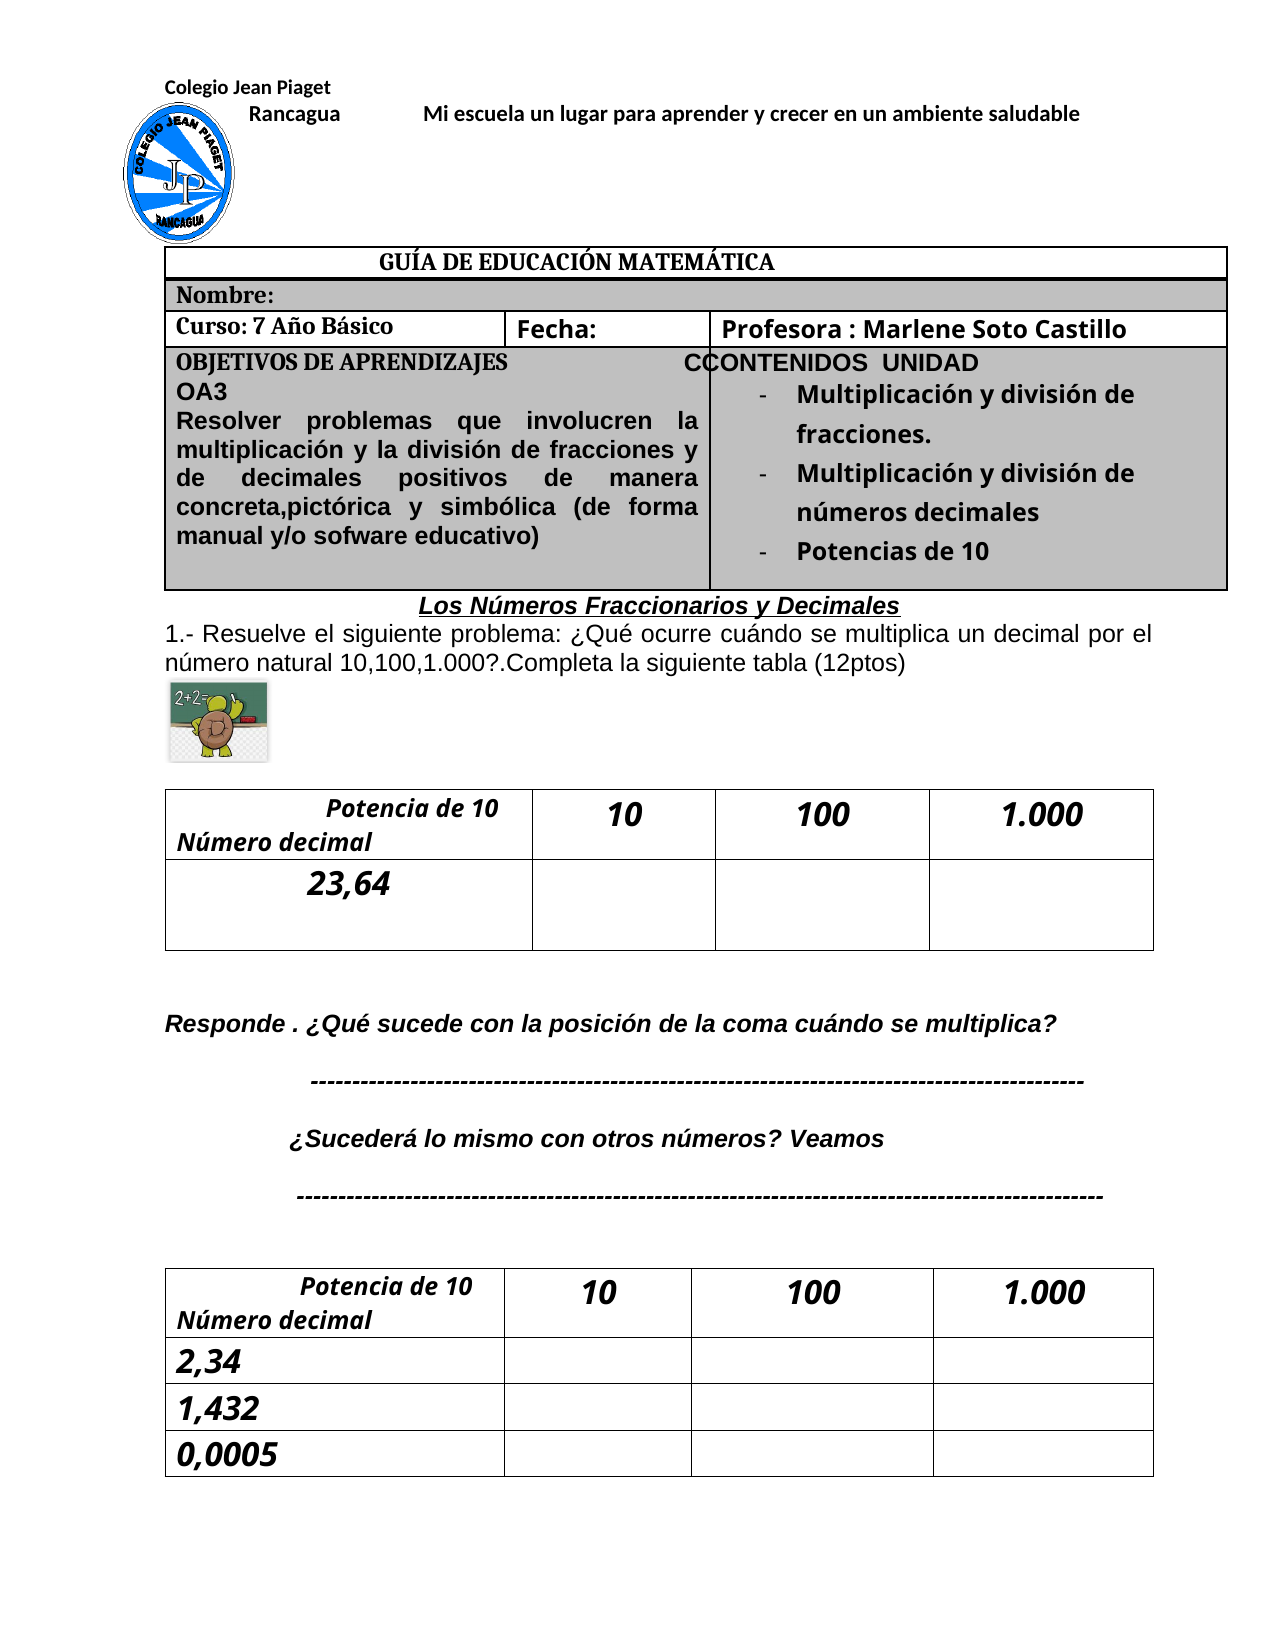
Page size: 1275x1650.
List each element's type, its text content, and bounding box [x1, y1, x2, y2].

table_header 1.000 [934, 1269, 1153, 1337]
table_cell [930, 860, 1153, 950]
table_cell 2,34 [166, 1338, 504, 1383]
table_header Potencia de 10 Número decimal [166, 790, 532, 858]
table_cell 1,432 [166, 1384, 504, 1430]
table_cell 0,0005 [166, 1431, 504, 1476]
table_cell [505, 1431, 691, 1476]
table_header 10 [533, 790, 715, 858]
table_cell 23,64 [166, 860, 532, 950]
text ------------------------------------------------------------------------------------------------- [164, 1181, 1154, 1210]
table_cell CCONTENIDOS UNIDAD Multiplicación y división de fracciones. Multiplicación y división de números decimales Potencias de 10 [711, 348, 1226, 589]
text 1.- Resuelve el siguiente problema: ¿Qué ocurre cuándo se multiplica un decimal por el número natural 10,100,1.000?.Completa la siguiente tabla (12ptos) [164, 619, 1154, 677]
text Responde . ¿Qué sucede con la posición de la coma cuándo se multiplica? [164, 1009, 1154, 1038]
table_cell [533, 860, 715, 950]
picture [167, 677, 255, 763]
table_cell [934, 1338, 1153, 1383]
table_cell [505, 1384, 691, 1430]
table_header 100 [716, 790, 929, 858]
table_cell [505, 1338, 691, 1383]
table_cell [692, 1338, 933, 1383]
table_cell [934, 1431, 1153, 1476]
table_cell Profesora : Marlene Soto Castillo [711, 312, 1226, 346]
text --------------------------------------------------------------------------------------------- [164, 1066, 1154, 1095]
table_header 100 [692, 1269, 933, 1337]
table_cell Nombre: [166, 281, 1226, 310]
table_header 10 [505, 1269, 691, 1337]
text Los Números Fraccionarios y Decimales [164, 591, 1154, 619]
table_header GUÍA DE EDUCACIÓN MATEMÁTICA [166, 248, 1226, 277]
table_cell [692, 1431, 933, 1476]
table_cell [716, 860, 929, 950]
table_header 1.000 [930, 790, 1153, 858]
table_cell [934, 1384, 1153, 1430]
table_cell [692, 1384, 933, 1430]
text ¿Sucederá lo mismo con otros números? Veamos [164, 1124, 1154, 1153]
table_cell Fecha: [506, 312, 709, 346]
table_cell Curso: 7 Año Básico [166, 312, 504, 346]
table_cell OBJETIVOS DE APRENDIZAJES OA3 Resolver problemas que involucren la multiplicación y la división de fracciones y de decimales positivos de manera concreta,pictórica y simbólica (de forma manual y/o sofware educativo) [166, 348, 709, 589]
table_header Potencia de 10 Número decimal [166, 1269, 504, 1337]
